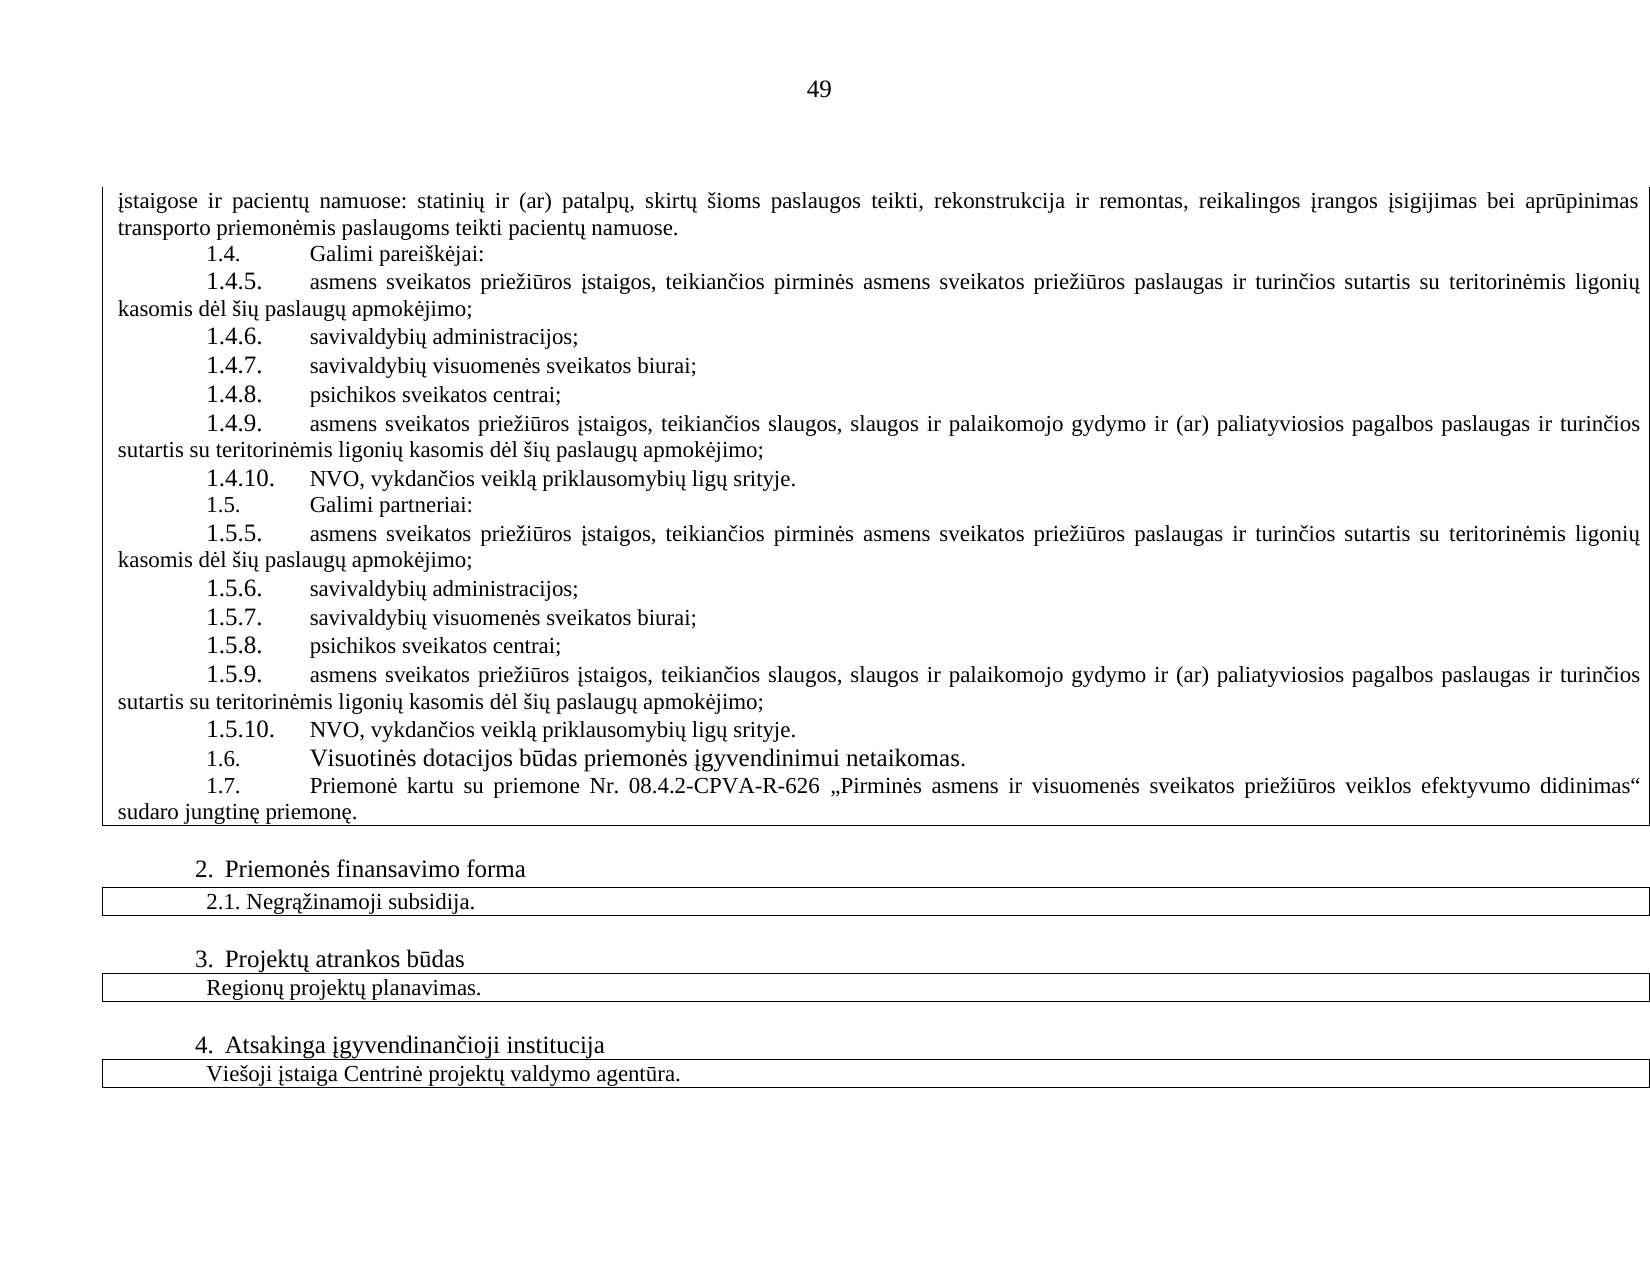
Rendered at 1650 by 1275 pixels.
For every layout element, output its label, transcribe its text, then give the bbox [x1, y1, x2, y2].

table_cell 1.5. Galimi partneriai: 1.5.5. asmens sveikatos priežiūros įstaigos, teikiančios pirminės asmens sveikatos priežiūros paslaugas ir turinčios sutartis su teritorinėmis ligonių kasomis dėl šių paslaugų apmokėjimo; 1.5.6. savivaldybių administracijos; 1.5.7. savivaldybių visuomenės sveikatos biurai; 1.5.8. psichikos sveikatos centrai; 1.5.9. asmens sveikatos priežiūros įstaigos, teikiančios slaugos, slaugos ir palaikomojo gydymo ir (ar) paliatyviosios pagalbos paslaugas ir turinčios sutartis su teritorinėmis ligonių kasomis dėl šių paslaugų apmokėjimo; 1.5.10. NVO, vykdančios veiklą priklausomybių ligų srityje. 1.6. Visuotinės dotacijos būdas priemonės įgyvendinimui netaikomas. 1.7. Priemonė kartu su priemone Nr. 08.4.2-CPVA-R-626 „Pirminės asmens ir visuomenės sveikatos priežiūros veiklos efektyvumo didinimas“ sudaro jungtinę priemonę. [103, 491, 1649, 824]
text 2. Priemonės finansavimo forma [106, 854, 1532, 883]
text 4. Atsakinga įgyvendinančioji institucija [106, 1030, 1532, 1059]
table_header Regionų projektų planavimas. [103, 974, 1649, 1001]
text 3. Projektų atrankos būdas [106, 944, 1532, 973]
table_header Viešoji įstaiga Centrinė projektų valdymo agentūra. [103, 1060, 1649, 1087]
table_header 2.1. Negrąžinamoji subsidija. [103, 888, 1649, 915]
table_cell įstaigose ir pacientų namuose: statinių ir (ar) patalpų, skirtų šioms paslaugos teikti, rekonstrukcija ir remontas, reikalingos įrangos įsigijimas bei aprūpinimas transporto priemonėmis paslaugoms teikti pacientų namuose. [103, 187, 1649, 240]
table_cell 1.4. Galimi pareiškėjai: 1.4.5. asmens sveikatos priežiūros įstaigos, teikiančios pirminės asmens sveikatos priežiūros paslaugas ir turinčios sutartis su teritorinėmis ligonių kasomis dėl šių paslaugų apmokėjimo; 1.4.6. savivaldybių administracijos; 1.4.7. savivaldybių visuomenės sveikatos biurai; 1.4.8. psichikos sveikatos centrai; 1.4.9. asmens sveikatos priežiūros įstaigos, teikiančios slaugos, slaugos ir palaikomojo gydymo ir (ar) paliatyviosios pagalbos paslaugas ir turinčios sutartis su teritorinėmis ligonių kasomis dėl šių paslaugų apmokėjimo; 1.4.10. NVO, vykdančios veiklą priklausomybių ligų srityje. [103, 240, 1649, 491]
